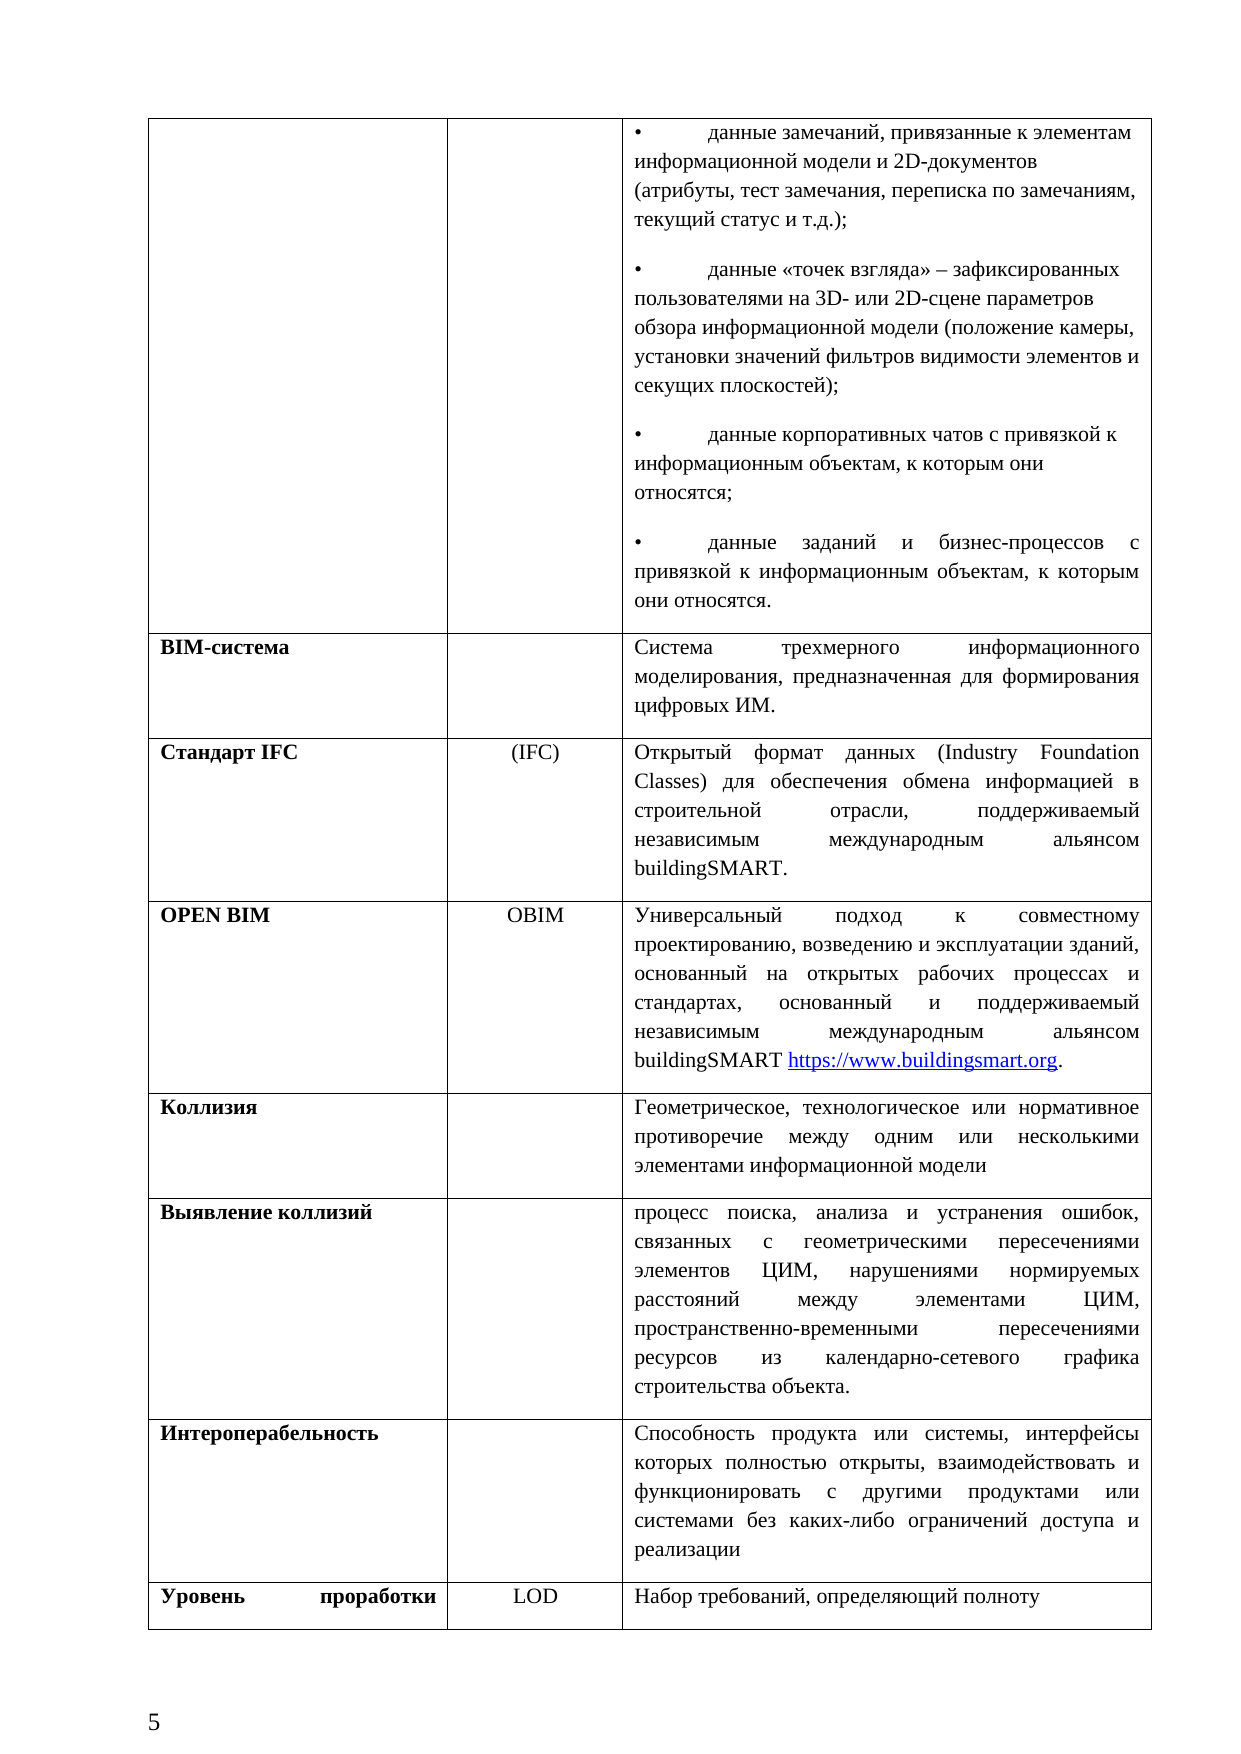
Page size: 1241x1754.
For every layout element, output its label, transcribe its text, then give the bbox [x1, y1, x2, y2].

table_cell процесс поиска, анализа и устранения ошибок, связанных с геометрическими пересечениями элементов ЦИМ, нарушениями нормируемых расстояний между элементами ЦИМ, пространственно-временными пересечениями ресурсов из календарно-сетевого графика строительства объекта. [623, 1199, 1151, 1419]
table_cell [448, 1199, 622, 1419]
table_cell Способность продукта или системы, интерфейсы которых полностью открыты, взаимодействовать и функционировать с другими продуктами или системами без каких-либо ограничений доступа и реализации [623, 1420, 1151, 1582]
table_cell Геометрическое, технологическое или нормативное противоречие между одним или несколькими элементами информационной модели [623, 1094, 1151, 1198]
table_cell Интероперабельность [149, 1420, 447, 1582]
table_cell [448, 1420, 622, 1582]
table_cell [448, 1094, 622, 1198]
table_cell [448, 119, 622, 633]
table_cell Система трехмерного информационного моделирования, предназначенная для формирования цифровых ИМ. [623, 634, 1151, 738]
table_cell OBIM [448, 902, 622, 1093]
table_cell Стандарт IFC [149, 739, 447, 901]
table_cell Универсальный подход к совместному проектированию, возведению и эксплуатации зданий, основанный на открытых рабочих процессах и стандартах, основанный и поддерживаемый независимым международным альянсом buildingSMART https://www.buildingsmart.org. [623, 902, 1151, 1093]
table_cell Коллизия [149, 1094, 447, 1198]
table_cell Набор требований, определяющий полноту [623, 1583, 1151, 1629]
table_cell BIM-система [149, 634, 447, 738]
table_cell Уровень проработки [149, 1583, 447, 1629]
table_cell LOD [448, 1583, 622, 1629]
table_cell • данные замечаний, привязанные к элементам информационной модели и 2D-документов (атрибуты, тест замечания, переписка по замечаниям, текущий статус и т.д.); • данные «точек взгляда» – зафиксированных пользователями на 3D- или 2D-сцене параметров обзора информационной модели (положение камеры, установки значений фильтров видимости элементов и секущих плоскостей); • данные корпоративных чатов с привязкой к информационным объектам, к которым они относятся; • данные заданий и бизнес-процессов с привязкой к информационным объектам, к которым они относятся. [623, 119, 1151, 633]
table_cell Открытый формат данных (Industry Foundation Classes) для обеспечения обмена информацией в строительной отрасли, поддерживаемый независимым международным альянсом buildingSMART. [623, 739, 1151, 901]
table_cell OPEN BIM [149, 902, 447, 1093]
table_cell (IFC) [448, 739, 622, 901]
table_cell Выявление коллизий [149, 1199, 447, 1419]
table_cell [149, 119, 447, 633]
table_cell [448, 634, 622, 738]
